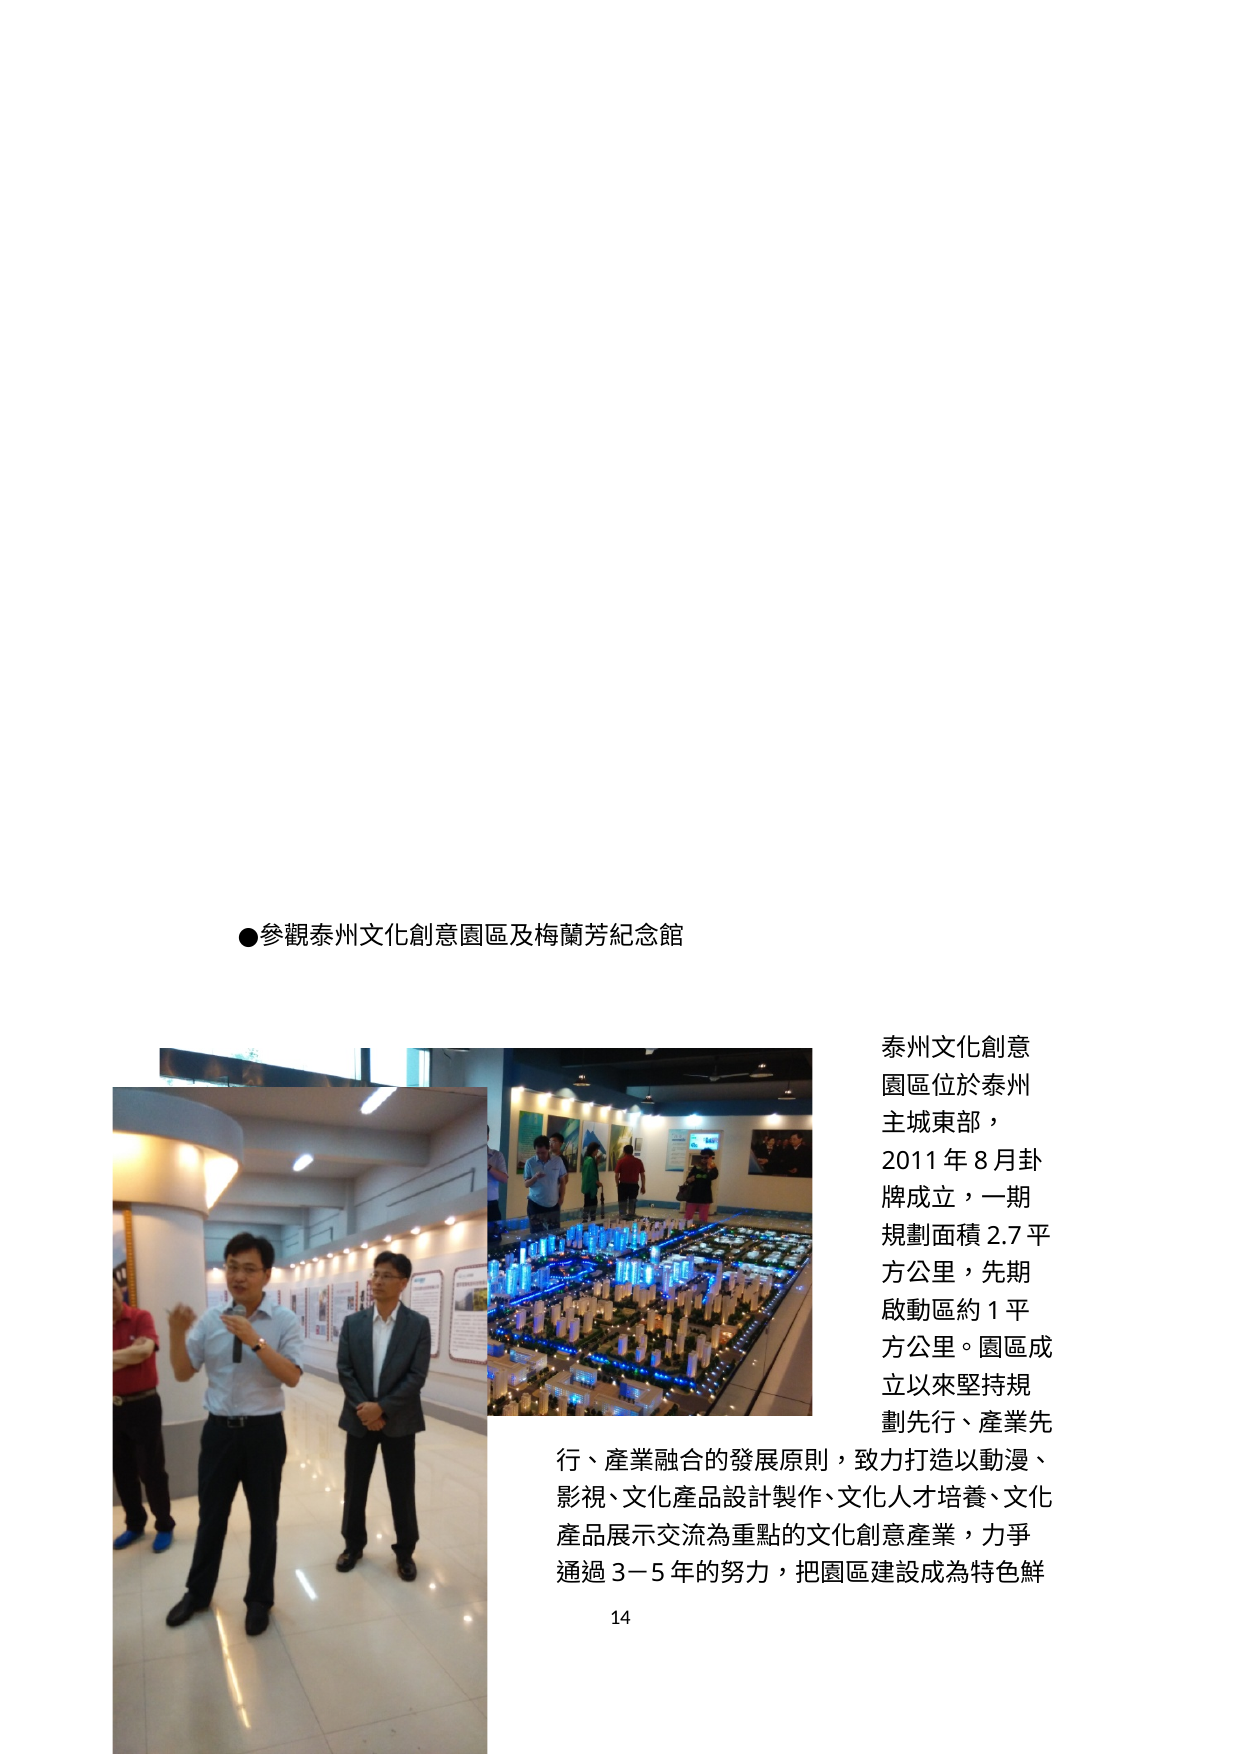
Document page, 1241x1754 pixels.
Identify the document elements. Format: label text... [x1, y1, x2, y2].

text ●參觀泰州文化創意園區及梅蘭芳紀念館 [237, 914, 1053, 952]
picture [112, 1048, 813, 1754]
text 泰州文化創意園區位於泰州主城東部，2011年8月卦牌成立，一期規劃面積2.7平方公里，先期啟動區約1平方公里。園區成立以來堅持規劃先行、產業先行、產業融合的發展原則，致力打造以動漫、影視、文化產品設計製作、文化人才培養、文化產品展示交流為重點的文化創意產業，力爭通過3－5年的努力，把園區建設成為特色鮮 [237, 1027, 1053, 1589]
